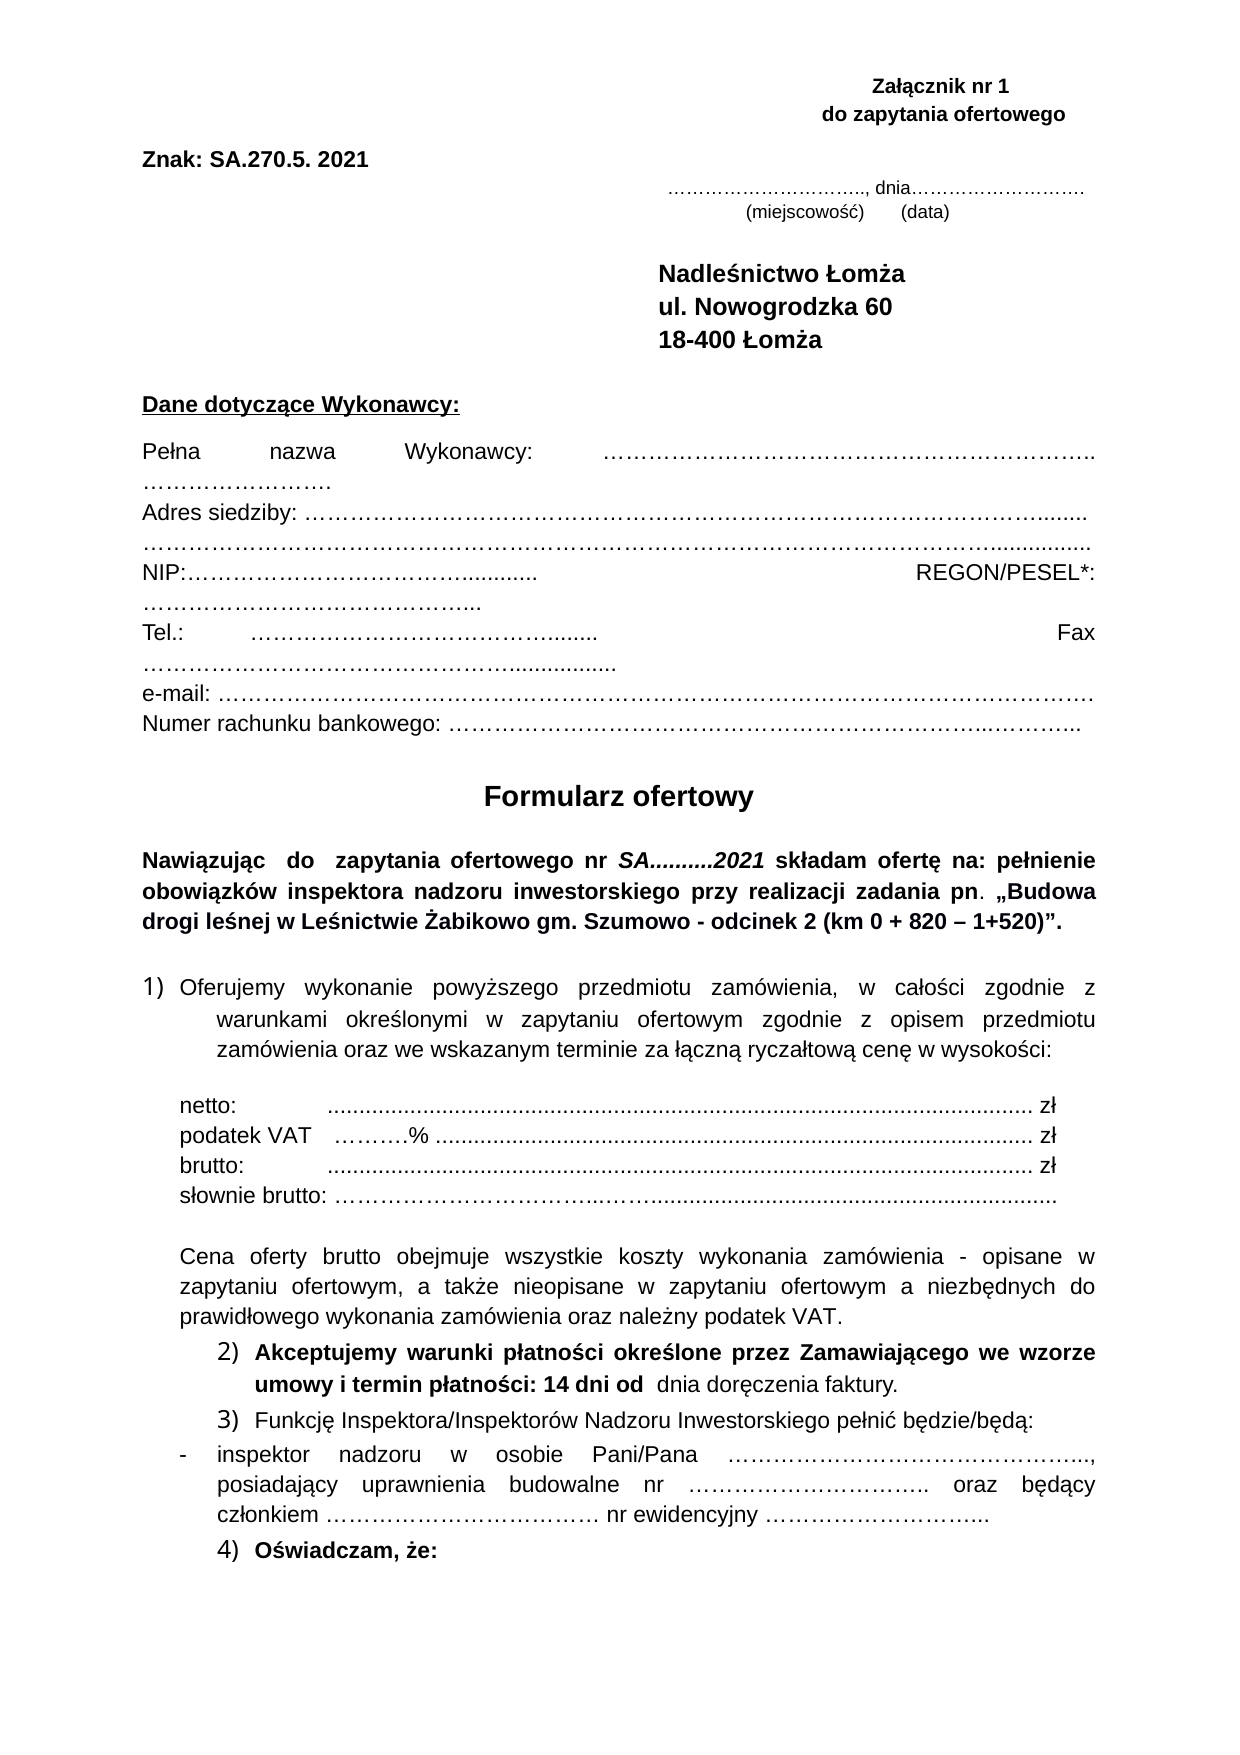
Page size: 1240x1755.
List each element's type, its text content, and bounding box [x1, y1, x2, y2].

text ………………………….., dnia………………………. [667, 177, 1096, 198]
text Cena oferty brutto obejmuje wszystkie koszty wykonania zamówienia - opisane w zapytaniu ofertowym, a także nieopisane w zapytaniu ofertowym a niezbędnych do prawidłowego wykonania zamówienia oraz należny podatek VAT. [179, 1243, 1096, 1329]
text Znak: SA.270.5. 2021 [142, 146, 1096, 173]
list słownie brutto: ……………………………...……................................................................ [179, 1182, 1096, 1209]
list Oświadczam, że: [217, 1531, 1096, 1565]
text ul. Nowogrodzka 60 [142, 292, 1096, 321]
text Formularz ofertowy [142, 779, 1096, 812]
text NIP:………………………………............ REGON/PESEL*: ……………………………………... [142, 559, 1096, 616]
list Oferujemy wykonanie powyższego przedmiotu zamówienia, w całości zgodnie z warunkami określonymi w zapytaniu ofertowym zgodnie z opisem przedmiotu zamówienia oraz we wskazanym terminie za łączną ryczałtową cenę w wysokości: [142, 968, 1096, 1063]
text Nawiązując do zapytania ofertowego nr SA..........2021 składam ofertę na: pełnienie obowiązków inspektora nadzoru inwestorskiego przy realizacji zadania pn. „Budowa drogi leśnej w Leśnictwie Żabikowo gm. Szumowo - odcinek 2 (km 0 + 820 – 1+520)”. [142, 847, 1096, 934]
text Tel.: …………………………………........ Fax …………………………………………................. [142, 619, 1096, 676]
text 18-400 Łomża [584, 325, 1096, 354]
text Załącznik nr 1 do zapytania ofertowego [791, 74, 1096, 125]
text Nadleśnictwo Łomża [658, 259, 1096, 288]
text Pełna nazwa Wykonawcy: ………………………………………………………..……………………. [142, 438, 1096, 495]
text podatek VAT ……….% .............................................................................................. zł [179, 1122, 1096, 1148]
list Akceptujemy warunki płatności określone przez Zamawiającego we wzorze umowy i termin płatności: 14 dni od dnia doręczenia faktury. [217, 1333, 1096, 1398]
text e-mail: ……………………………………………………………………………………………………. [142, 680, 1096, 706]
text Numer rachunku bankowego: ……………………………………………………………...………... [142, 710, 1096, 736]
list Funkcję Inspektora/Inspektorów Nadzoru Inwestorskiego pełnić będzie/będą: [217, 1401, 1096, 1436]
text (miejscowość) (data) [142, 201, 1096, 223]
text brutto: ............................................................................................................... zł [179, 1152, 1096, 1178]
text Dane dotyczące Wykonawcy: [142, 391, 1096, 418]
text …………………………………………………………………………………………………................ [142, 529, 1096, 555]
text Adres siedziby: ……………………………………………………………………………………........ [142, 498, 1096, 525]
text netto: ............................................................................................................... zł [179, 1092, 1096, 1118]
list inspektor nadzoru w osobie Pani/Pana ………………………………………..., posiadający uprawnienia budowalne nr ………………………….. oraz będący członkiem ……………………………… nr ewidencyjny ………………………... [179, 1441, 1096, 1527]
